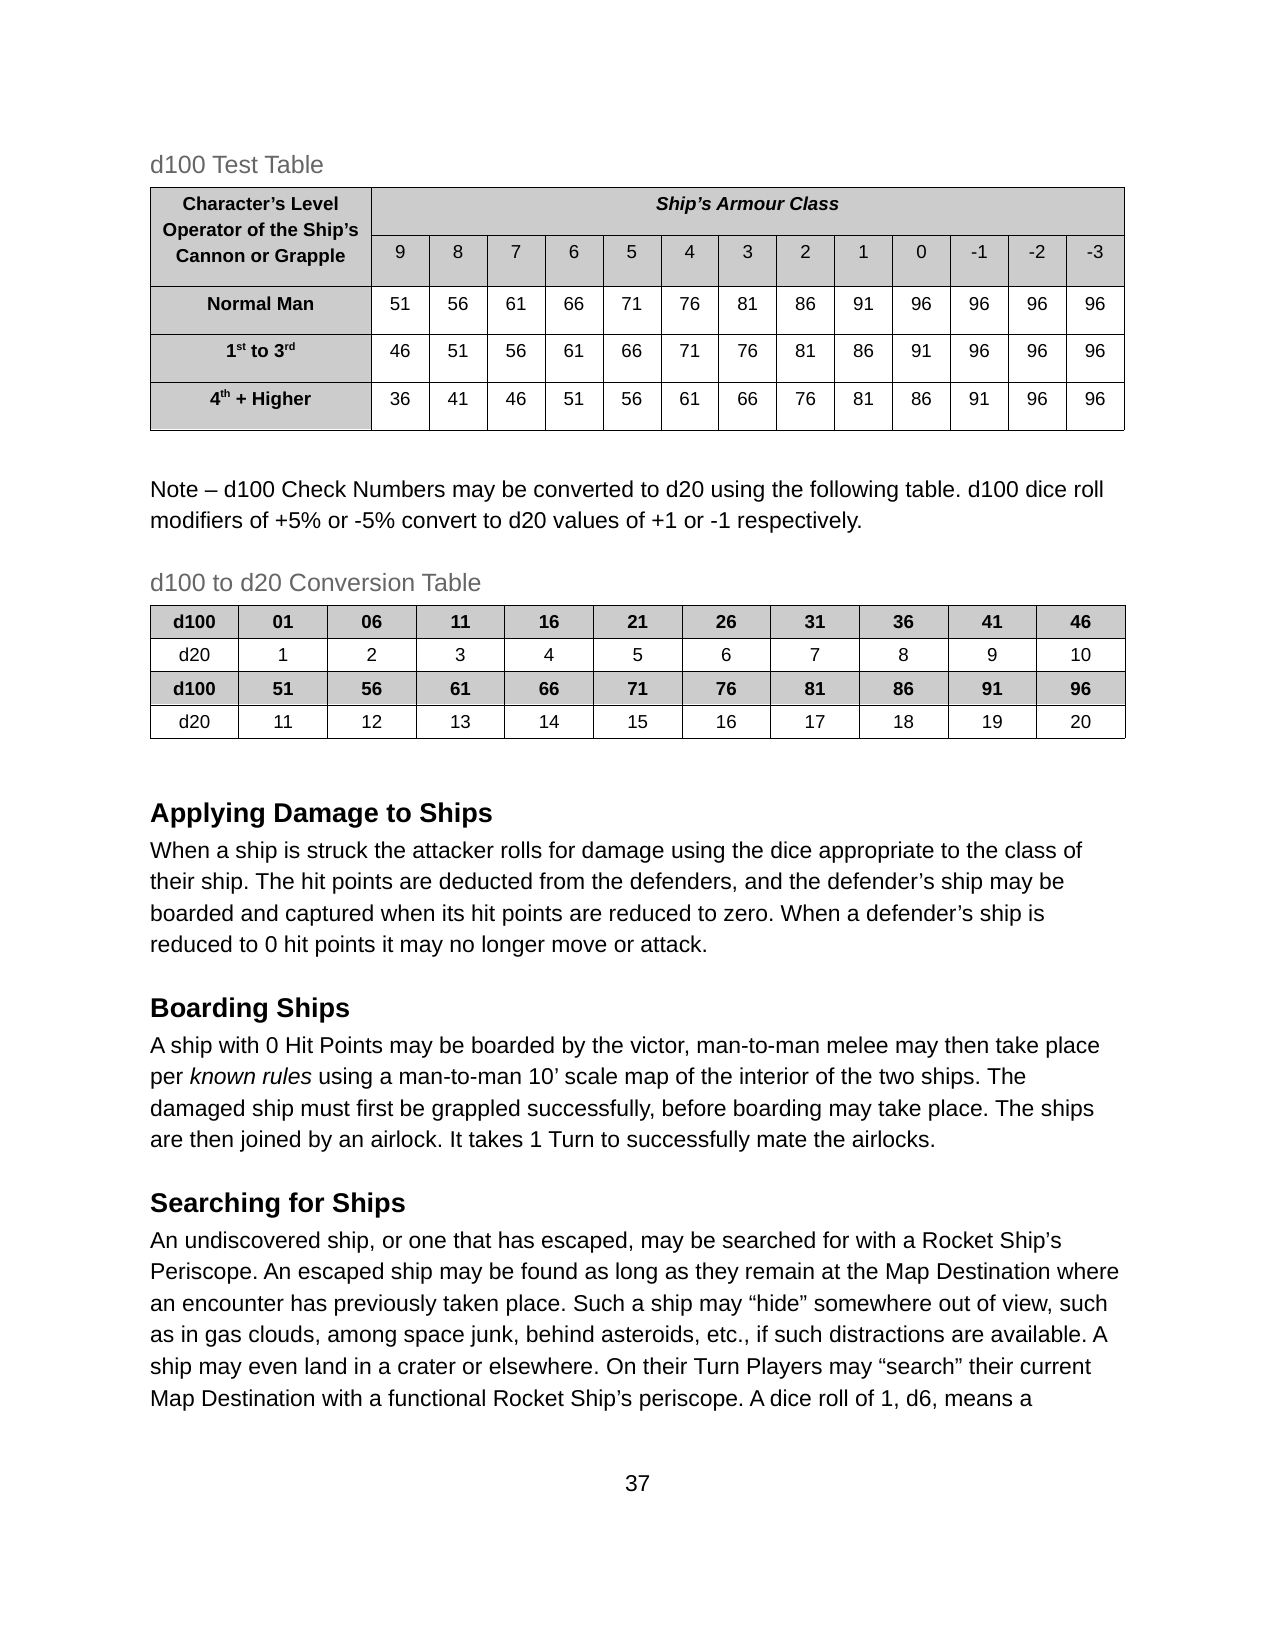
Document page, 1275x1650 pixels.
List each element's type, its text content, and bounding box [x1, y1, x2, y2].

table_cell 51 [430, 335, 487, 382]
table_cell 61 [546, 335, 603, 382]
table_cell 0 [893, 236, 950, 286]
table_cell 7 [771, 639, 859, 671]
table_cell 51 [372, 287, 429, 334]
table_cell -1 [951, 236, 1008, 286]
table_cell 7 [488, 236, 545, 286]
table_cell 76 [662, 287, 718, 334]
table_cell 96 [1067, 383, 1124, 429]
table_cell 2 [777, 236, 834, 286]
table_cell 9 [949, 639, 1036, 671]
table_cell 96 [1037, 672, 1125, 704]
table_cell 76 [719, 335, 776, 382]
table_cell 56 [488, 335, 545, 382]
table_cell 76 [777, 383, 834, 429]
table_cell 4 [505, 639, 593, 671]
table_cell 96 [1009, 383, 1066, 429]
table_cell 18 [860, 706, 948, 738]
table_cell 20 [1037, 706, 1125, 738]
table_cell 86 [835, 335, 892, 382]
table_cell 9 [372, 236, 429, 286]
table_header d100 [151, 606, 238, 638]
table_cell 19 [949, 706, 1036, 738]
table_header 26 [683, 606, 770, 638]
table_cell 71 [594, 672, 682, 704]
table_header 41 [949, 606, 1036, 638]
table_cell -3 [1067, 236, 1124, 286]
table_cell 66 [505, 672, 593, 704]
table_cell 41 [430, 383, 487, 429]
table_cell 46 [372, 335, 429, 382]
table_cell 1 [835, 236, 892, 286]
table_cell 61 [662, 383, 718, 429]
table_header 06 [328, 606, 416, 638]
table_cell 91 [949, 672, 1036, 704]
table_cell 96 [1009, 287, 1066, 334]
table_cell 8 [860, 639, 948, 671]
table_cell 66 [719, 383, 776, 429]
table_cell 71 [662, 335, 718, 382]
table_cell 81 [771, 672, 859, 704]
table_cell 96 [1009, 335, 1066, 382]
table_cell 16 [683, 706, 770, 738]
table_header 46 [1037, 606, 1125, 638]
subtitle Searching for Ships [150, 1187, 1125, 1218]
table_cell 96 [951, 287, 1008, 334]
table_cell 66 [546, 287, 603, 334]
table_cell d100 [151, 672, 238, 704]
table_cell 4 [662, 236, 718, 286]
table_cell 91 [951, 383, 1008, 429]
table_cell 96 [1067, 335, 1124, 382]
table_cell Normal Man [151, 287, 371, 334]
table_header 01 [239, 606, 327, 638]
table_cell 13 [417, 706, 504, 738]
table_cell 81 [719, 287, 776, 334]
table_header Ship’s Armour Class [372, 188, 1124, 235]
table_header 36 [860, 606, 948, 638]
table_cell 91 [893, 335, 950, 382]
table_cell -2 [1009, 236, 1066, 286]
table_cell 81 [835, 383, 892, 429]
table_cell 86 [893, 383, 950, 429]
text An undiscovered ship, or one that has escaped, may be searched for with a Rocket Ship’s Periscope. An escaped ship may be found as long as they remain at the Map Destination where an encounter has previously taken place. Such a ship may “hide” somewhere out of view, such as in gas clouds, among space junk, behind asteroids, etc., if such distractions are available. A ship may even land in a crater or elsewhere. On their Turn Players may “search” their current Map Destination with a functional Rocket Ship’s periscope. A dice roll of 1, d6, means a [150, 1227, 1125, 1411]
table_cell 61 [417, 672, 504, 704]
table_cell 3 [719, 236, 776, 286]
table_cell 96 [893, 287, 950, 334]
table_cell 14 [505, 706, 593, 738]
subtitle Applying Damage to Ships [150, 797, 1125, 828]
table_cell 6 [683, 639, 770, 671]
table_cell 51 [546, 383, 603, 429]
table_cell 12 [328, 706, 416, 738]
table_cell d20 [151, 639, 238, 671]
table_cell 86 [860, 672, 948, 704]
table_cell 36 [372, 383, 429, 429]
table_cell 86 [777, 287, 834, 334]
table_cell 5 [594, 639, 682, 671]
table_cell 8 [430, 236, 487, 286]
table_cell 56 [430, 287, 487, 334]
table_cell d20 [151, 706, 238, 738]
table_header 16 [505, 606, 593, 638]
table_cell 6 [546, 236, 603, 286]
table_cell 11 [239, 706, 327, 738]
table_cell 10 [1037, 639, 1125, 671]
table_cell 66 [604, 335, 661, 382]
table_cell 51 [239, 672, 327, 704]
table_cell 91 [835, 287, 892, 334]
subtitle d100 Test Table [150, 150, 1125, 179]
text A ship with 0 Hit Points may be boarded by the victor, man-to-man melee may then take place per known rules using a man-to-man 10’ scale map of the interior of the two ships. The damaged ship must first be grappled successfully, before boarding may take place. The ships are then joined by an airlock. It takes 1 Turn to successfully mate the airlocks. [150, 1032, 1125, 1153]
table_cell 71 [604, 287, 661, 334]
subtitle d100 to d20 Conversion Table [150, 568, 1125, 597]
table_cell 5 [604, 236, 661, 286]
table_cell 96 [1067, 287, 1124, 334]
text When a ship is struck the attacker rolls for damage using the dice appropriate to the class of their ship. The hit points are deducted from the defenders, and the defender’s ship may be boarded and captured when its hit points are reduced to zero. When a defender’s ship is reduced to 0 hit points it may no longer move or attack. [150, 837, 1125, 958]
table_cell 2 [328, 639, 416, 671]
table_cell 1 [239, 639, 327, 671]
table_cell 56 [604, 383, 661, 429]
table_cell 96 [951, 335, 1008, 382]
table_header 31 [771, 606, 859, 638]
text Note – d100 Check Numbers may be converted to d20 using the following table. d100 dice roll modifiers of +5% or -5% convert to d20 values of +1 or -1 respectively. [150, 476, 1125, 534]
table_header Character’s Level Operator of the Ship’s Cannon or Grapple [151, 188, 371, 286]
table_cell 46 [488, 383, 545, 429]
table_cell 76 [683, 672, 770, 704]
table_header 11 [417, 606, 504, 638]
table_cell 56 [328, 672, 416, 704]
table_cell 3 [417, 639, 504, 671]
table_cell 61 [488, 287, 545, 334]
table_cell 1st to 3rd [151, 335, 371, 382]
table_cell 4th + Higher [151, 383, 371, 429]
table_cell 17 [771, 706, 859, 738]
table_header 21 [594, 606, 682, 638]
subtitle Boarding Ships [150, 992, 1125, 1023]
table_cell 15 [594, 706, 682, 738]
table_cell 81 [777, 335, 834, 382]
